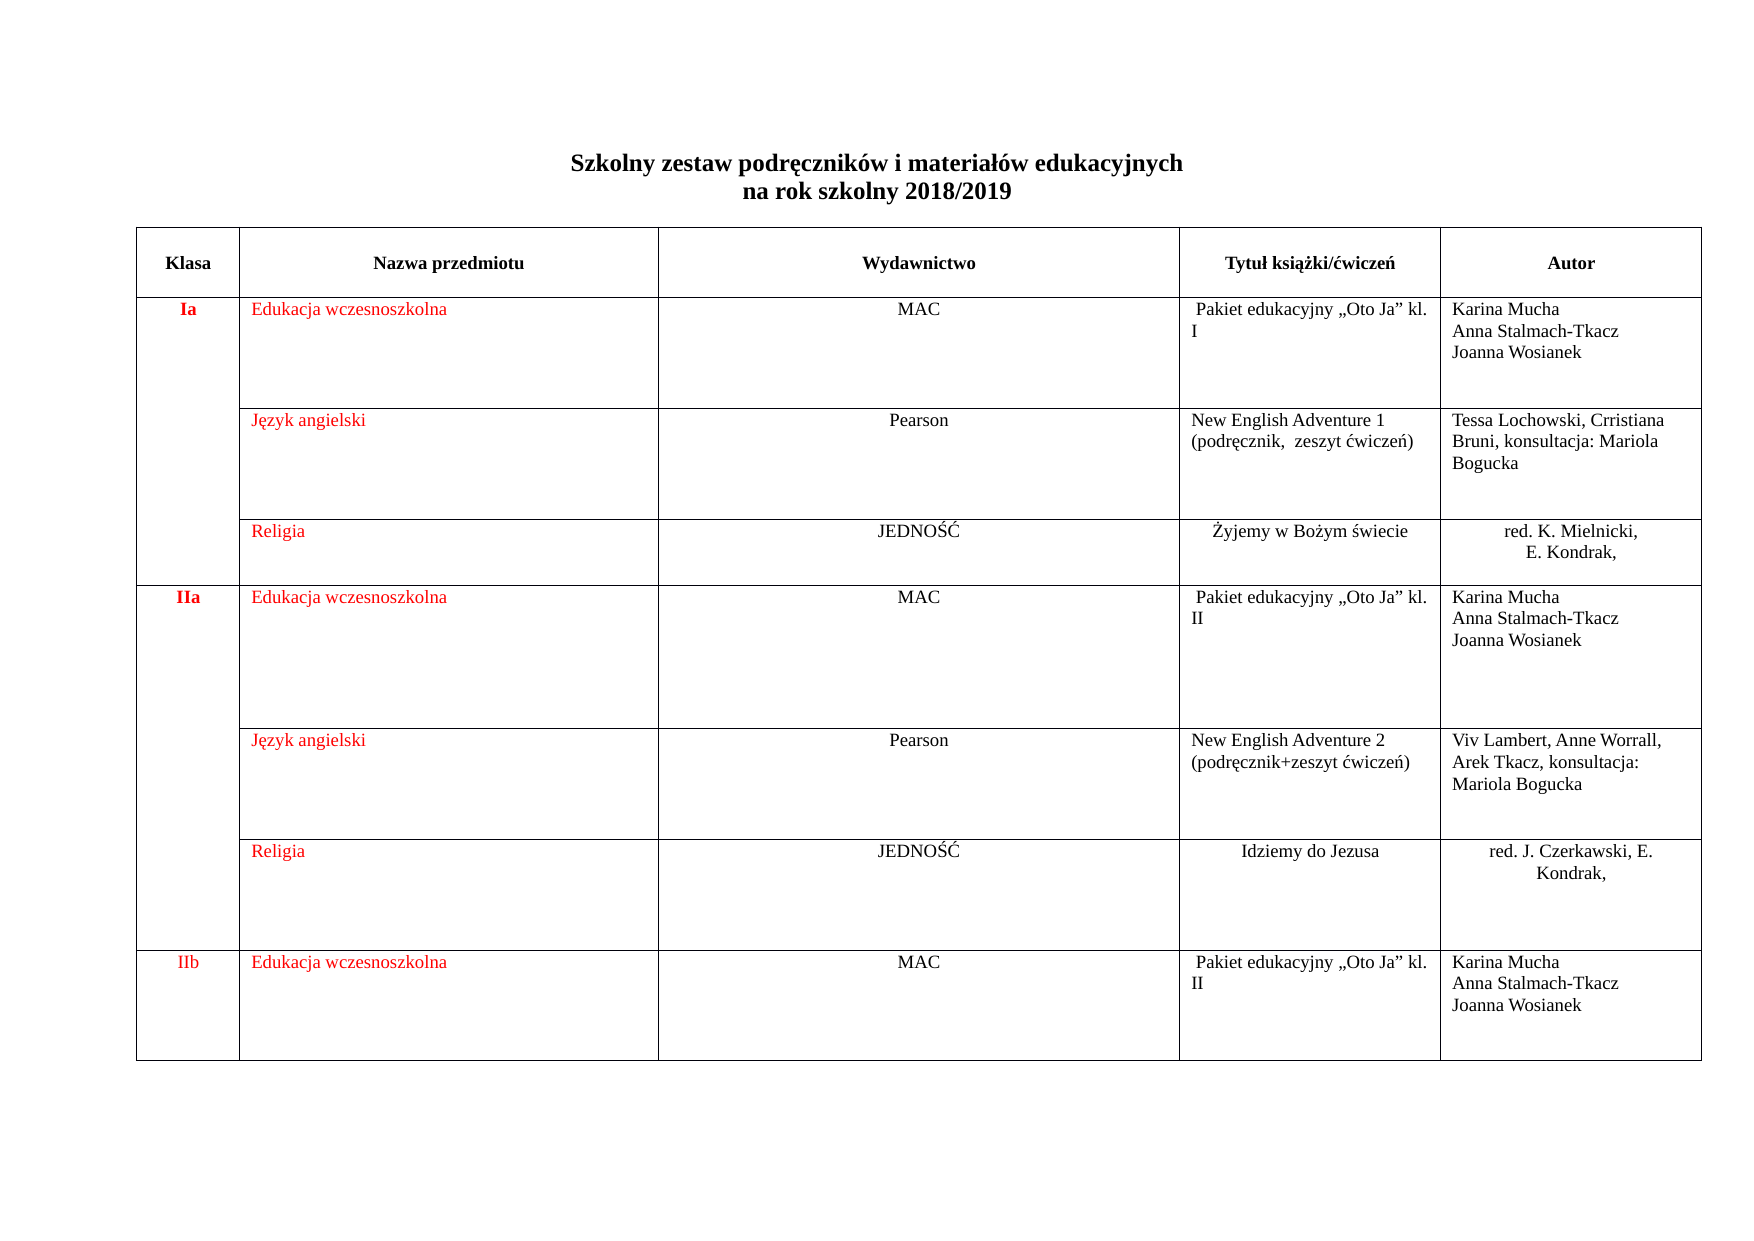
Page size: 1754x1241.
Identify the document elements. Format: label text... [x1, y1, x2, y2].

table_cell Pakiet edukacyjny „Oto Ja” kl. I [1180, 298, 1440, 408]
table_cell Viv Lambert, Anne Worrall, Arek Tkacz, konsultacja: Mariola Bogucka [1441, 729, 1701, 839]
table_cell Żyjemy w Bożym świecie [1180, 520, 1440, 585]
table_cell Karina Mucha Anna Stalmach-Tkacz Joanna Wosianek [1441, 298, 1701, 408]
table_cell New English Adventure 1 (podręcznik, zeszyt ćwiczeń) [1180, 409, 1440, 518]
table_cell Tessa Lochowski, Crristiana Bruni, konsultacja: Mariola Bogucka [1441, 409, 1701, 518]
table_cell Język angielski [240, 409, 658, 518]
table_header Klasa [137, 228, 239, 297]
table_header Autor [1441, 228, 1701, 297]
table_cell red. J. Czerkawski, E. Kondrak, [1441, 840, 1701, 950]
table_cell red. K. Mielnicki, E. Kondrak, [1441, 520, 1701, 585]
table_cell Edukacja wczesnoszkolna [240, 298, 658, 408]
table_cell MAC [659, 951, 1179, 1060]
table_cell Pearson [659, 409, 1179, 518]
text na rok szkolny 2018/2019 [148, 176, 1606, 205]
table_cell Religia [240, 840, 658, 950]
table_cell IIa [137, 586, 239, 950]
table_cell MAC [659, 298, 1179, 408]
table_cell Idziemy do Jezusa [1180, 840, 1440, 950]
table_cell Język angielski [240, 729, 658, 839]
table_cell MAC [659, 586, 1179, 728]
table_cell Edukacja wczesnoszkolna [240, 951, 658, 1060]
table_cell JEDNOŚĆ [659, 840, 1179, 950]
table_cell Karina Mucha Anna Stalmach-Tkacz Joanna Wosianek [1441, 586, 1701, 728]
table_cell Religia [240, 520, 658, 585]
table_cell Pearson [659, 729, 1179, 839]
table_cell Ia [137, 298, 239, 585]
table_header Tytuł książki/ćwiczeń [1180, 228, 1440, 297]
table_cell IIb [137, 951, 239, 1060]
table_cell JEDNOŚĆ [659, 520, 1179, 585]
table_header Nazwa przedmiotu [240, 228, 658, 297]
table_cell Karina Mucha Anna Stalmach-Tkacz Joanna Wosianek [1441, 951, 1701, 1060]
table_cell New English Adventure 2 (podręcznik+zeszyt ćwiczeń) [1180, 729, 1440, 839]
table_cell Edukacja wczesnoszkolna [240, 586, 658, 728]
table_header Wydawnictwo [659, 228, 1179, 297]
table_cell Pakiet edukacyjny „Oto Ja” kl. II [1180, 951, 1440, 1060]
table_cell Pakiet edukacyjny „Oto Ja” kl. II [1180, 586, 1440, 728]
text Szkolny zestaw podręczników i materiałów edukacyjnych [148, 148, 1606, 176]
